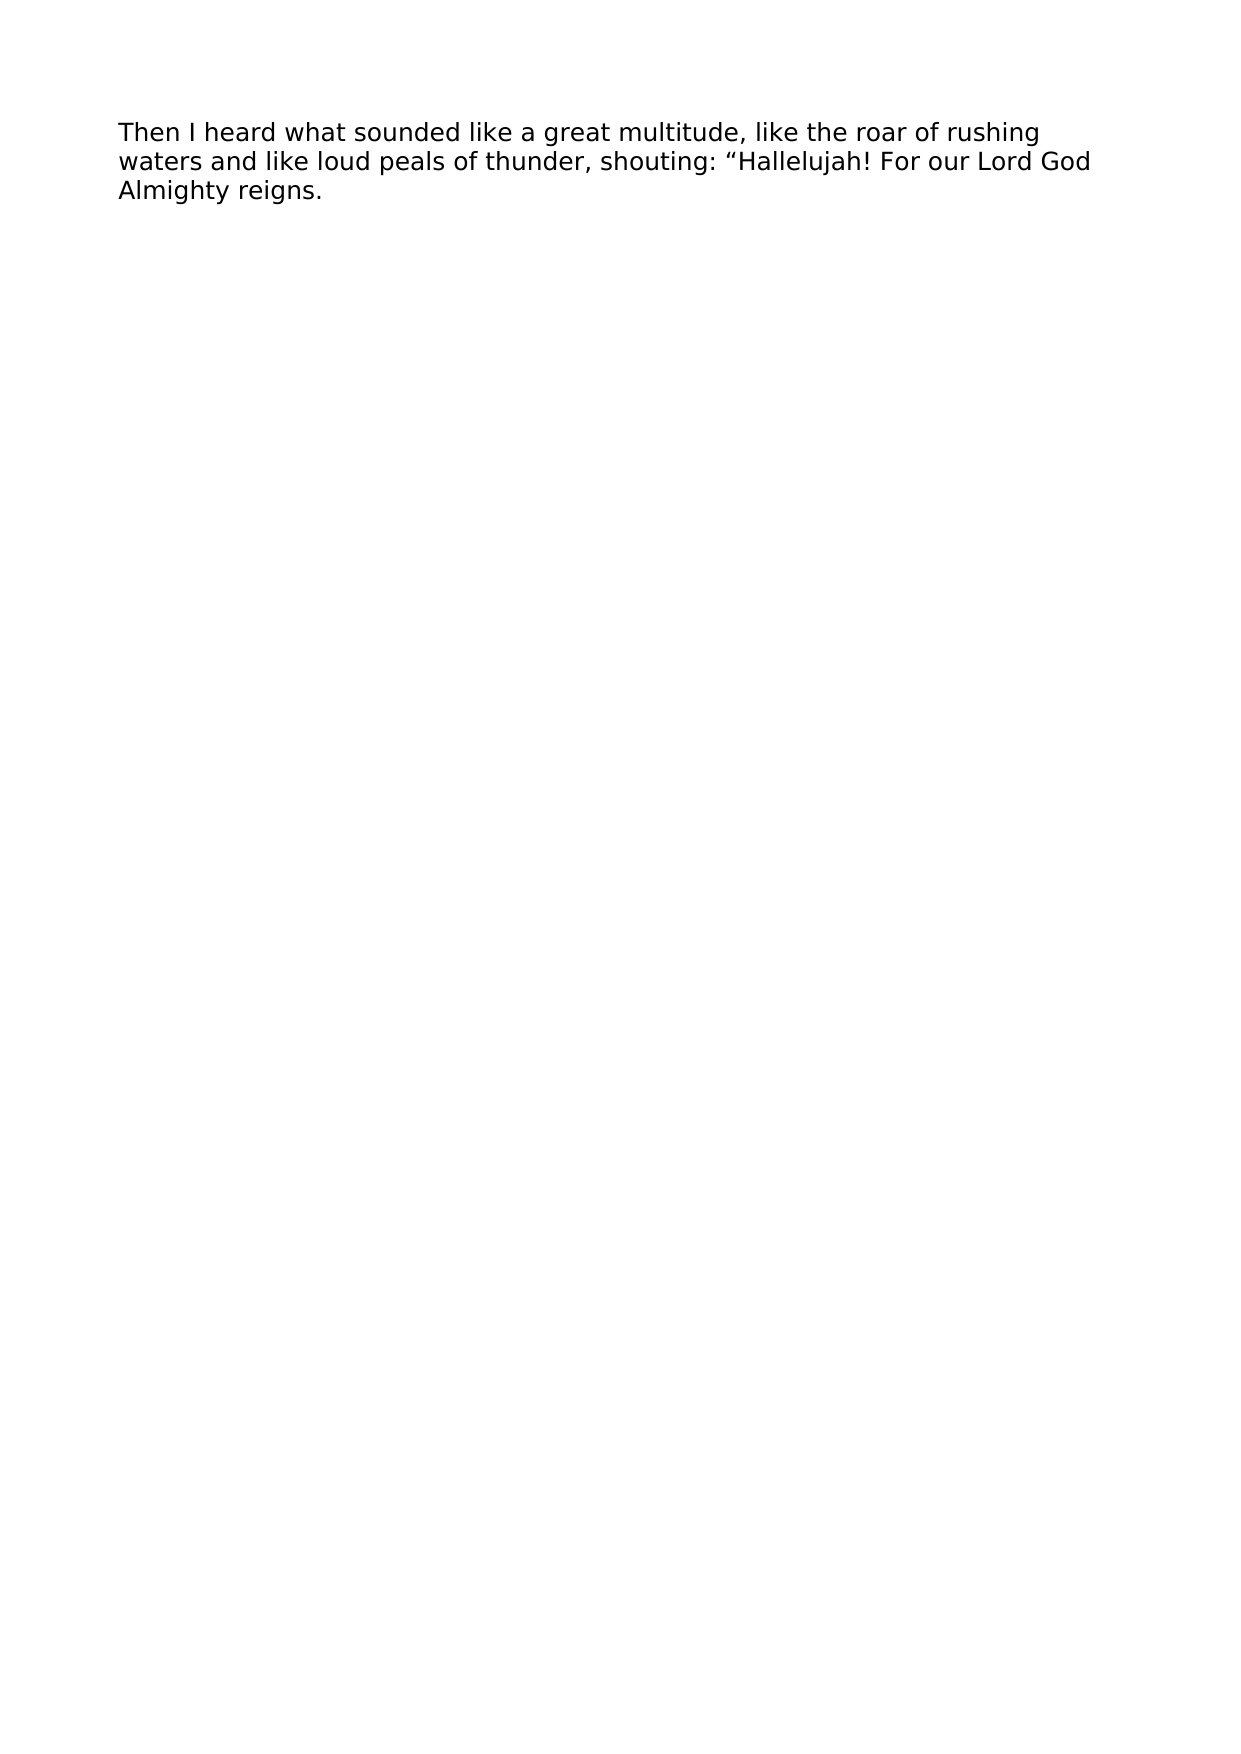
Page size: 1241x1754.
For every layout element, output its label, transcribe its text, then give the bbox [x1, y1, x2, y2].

text Then I heard what sounded like a great multitude, like the roar of rushing waters and like loud peals of thunder, shouting: “Hallelujah! For our Lord God Almighty reigns. [118, 118, 1122, 206]
